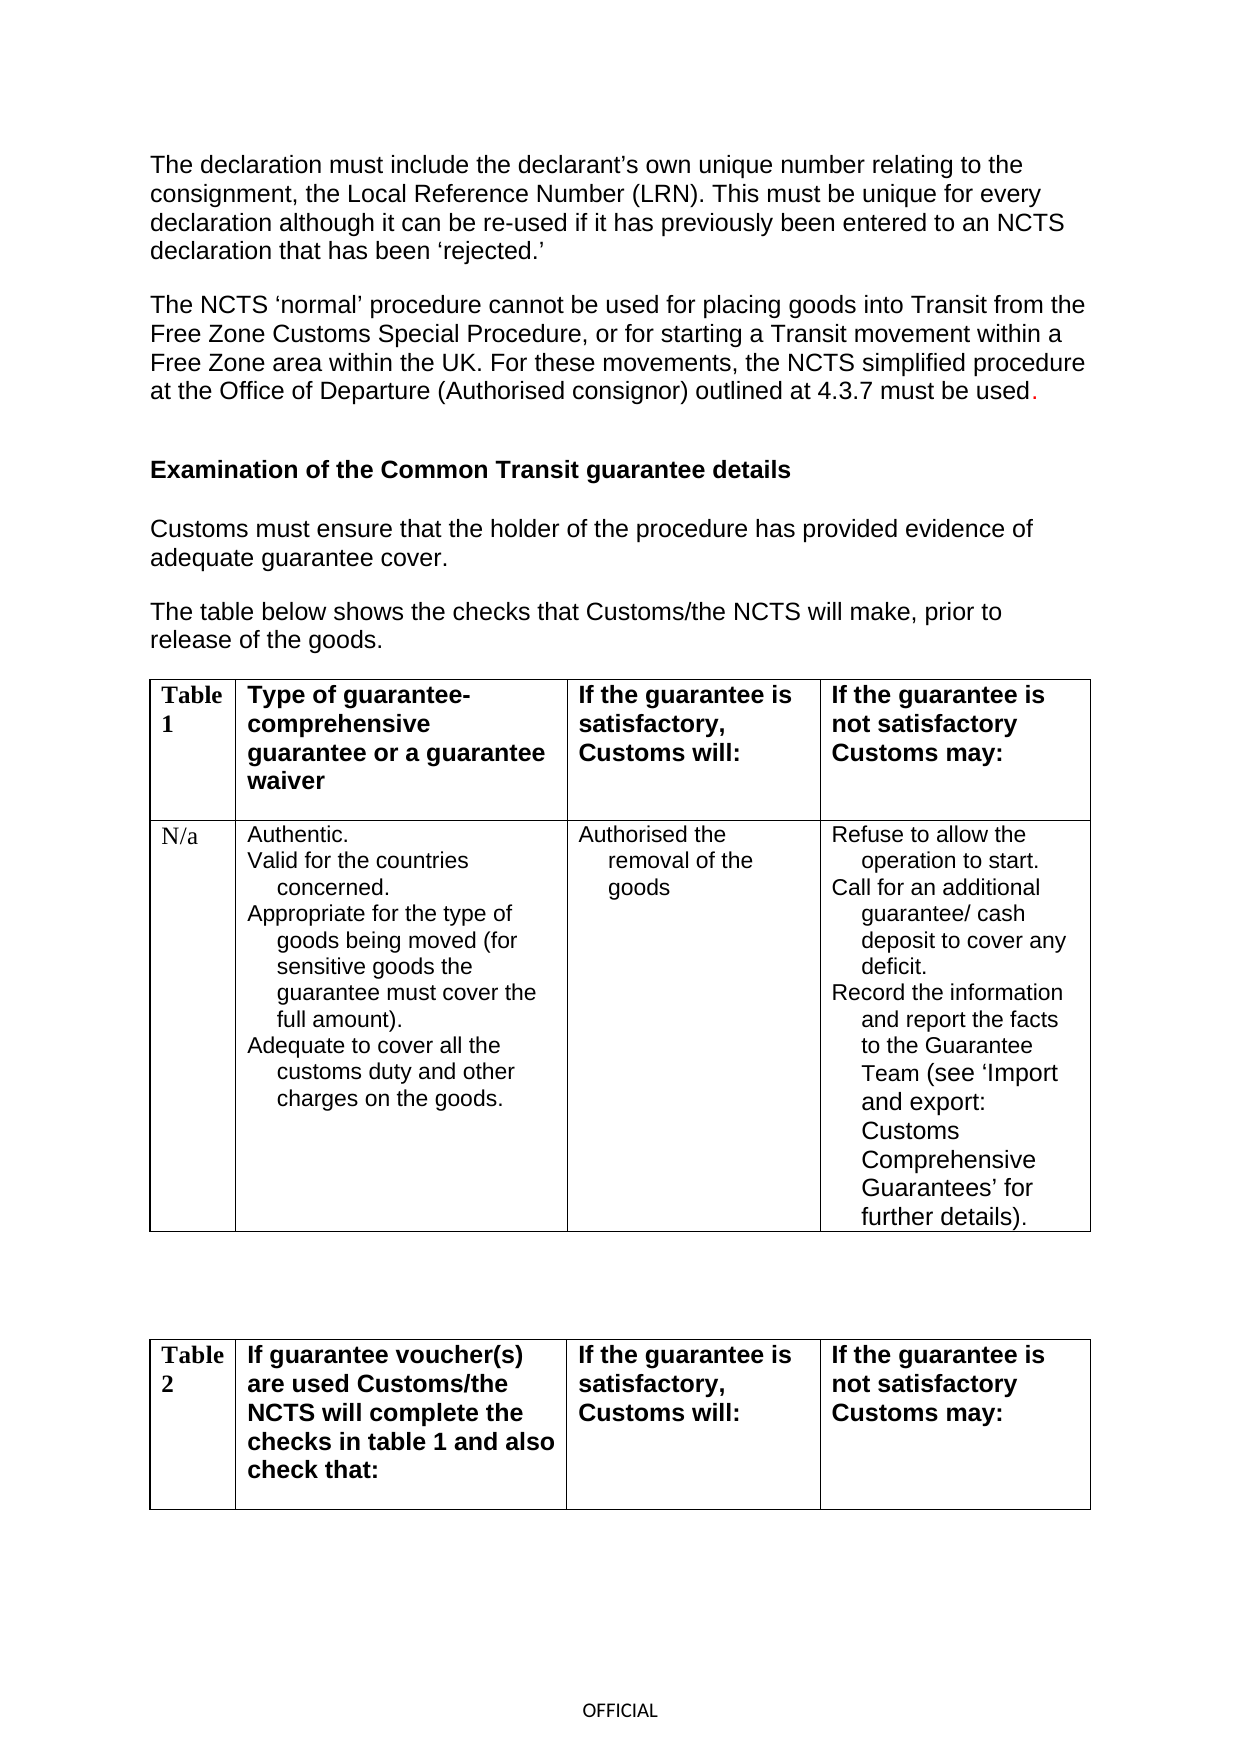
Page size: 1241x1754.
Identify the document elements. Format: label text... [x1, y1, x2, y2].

table_cell Authentic. Valid for the countries concerned. Appropriate for the type of goods being moved (for sensitive goods the guarantee must cover the full amount). Adequate to cover all the customs duty and other charges on the goods. [236, 821, 567, 1231]
table_header If the guarantee is satisfactory, Customs will: [568, 680, 820, 820]
table_header If the guarantee is not satisfactory Customs may: [821, 1340, 1090, 1509]
subtitle Examination of the Common Transit guarantee details [150, 455, 1090, 484]
text Customs must ensure that the holder of the procedure has provided evidence of adequate guarantee cover. [150, 514, 1090, 572]
text The declaration must include the declarant’s own unique number relating to the consignment, the Local Reference Number (LRN). This must be unique for every declaration although it can be re-used if it has previously been entered to an NCTS declaration that has been ‘rejected.’ [150, 150, 1090, 265]
table_cell Authorised the removal of the goods [568, 821, 820, 1231]
table_header If the guarantee is not satisfactory Customs may: [821, 680, 1090, 820]
table_header If the guarantee is satisfactory, Customs will: [567, 1340, 820, 1509]
table_cell Refuse to allow the operation to start. Call for an additional guarantee/ cash deposit to cover any deficit. Record the information and report the facts to the Guarantee Team (see ‘Import and export: Customs Comprehensive Guarantees’ for further details). [821, 821, 1090, 1231]
table_cell N/a [151, 821, 235, 1231]
text The table below shows the checks that Customs/the NCTS will make, prior to release of the goods. [150, 597, 1090, 654]
table_header Type of guarantee- comprehensive guarantee or a guarantee waiver [236, 680, 567, 820]
text The NCTS ‘normal’ procedure cannot be used for placing goods into Transit from the Free Zone Customs Special Procedure, or for starting a Transit movement within a Free Zone area within the UK. For these movements, the NCTS simplified procedure at the Office of Departure (Authorised consignor) outlined at 4.3.7 must be used. [150, 290, 1090, 405]
table_header Table 2 [151, 1340, 235, 1509]
table_header Table 1 [151, 680, 235, 820]
table_header If guarantee voucher(s) are used Customs/the NCTS will complete the checks in table 1 and also check that: [236, 1340, 566, 1509]
